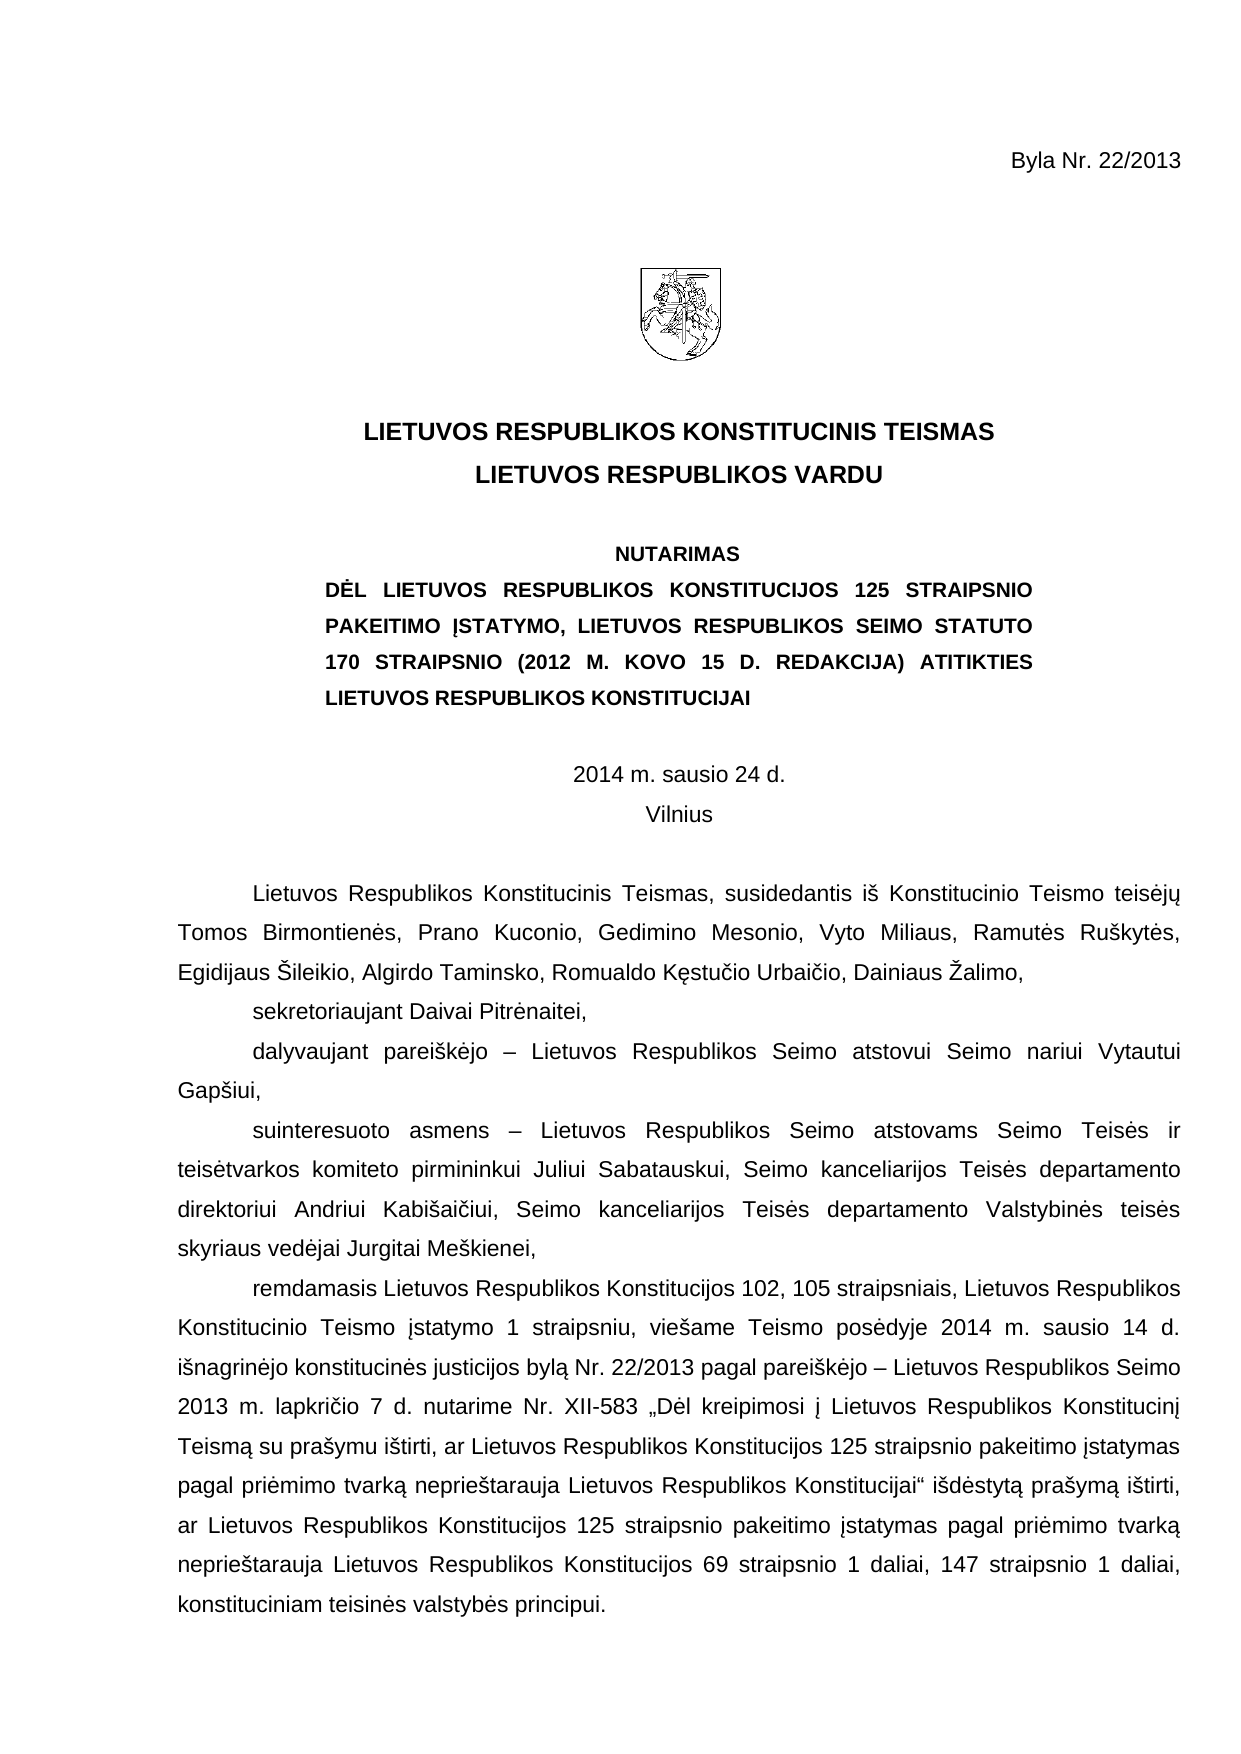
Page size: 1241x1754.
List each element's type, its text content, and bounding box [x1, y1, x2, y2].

text remdamasis Lietuvos Respublikos Konstitucijos 102, 105 straipsniais, Lietuvos Respublikos Konstitucinio Teismo įstatymo 1 straipsniu, viešame Teismo posėdyje 2014 m. sausio 14 d. išnagrinėjo konstitucinės justicijos bylą Nr. 22/2013 pagal pareiškėjo – Lietuvos Respublikos Seimo 2013 m. lapkričio 7 d. nutarime Nr. XII-583 „Dėl kreipimosi į Lietuvos Respublikos Konstitucinį Teismą su prašymu ištirti, ar Lietuvos Respublikos Konstitucijos 125 straipsnio pakeitimo įstatymas pagal priėmimo tvarką neprieštarauja Lietuvos Respublikos Konstitucijai“ išdėstytą prašymą ištirti, ar Lietuvos Respublikos Konstitucijos 125 straipsnio pakeitimo įstatymas pagal priėmimo tvarką neprieštarauja Lietuvos Respublikos Konstitucijos 69 straipsnio 1 daliai, 147 straipsnio 1 daliai, konstituciniam teisinės valstybės principui. [177, 1275, 1181, 1617]
text dalyvaujant pareiškėjo – Lietuvos Respublikos Seimo atstovui Seimo nariui Vytautui Gapšiui, [177, 1038, 1181, 1104]
text 2014 m. sausio 24 d. [177, 761, 1181, 788]
text LIETUVOS RESPUBLIKOS VARDU [177, 460, 1181, 488]
text sekretoriaujant Daivai Pitrėnaitei, [177, 998, 1181, 1025]
text LIETUVOS RESPUBLIKOS KONSTITUCINIS TEISMAS [177, 417, 1181, 445]
text suinteresuoto asmens – Lietuvos Respublikos Seimo atstovams Seimo Teisės ir teisėtvarkos komiteto pirmininkui Juliui Sabatauskui, Seimo kanceliarijos Teisės departamento direktoriui Andriui Kabišaičiui, Seimo kanceliarijos Teisės departamento Valstybinės teisės skyriaus vedėjai Jurgitai Meškienei, [177, 1117, 1181, 1262]
text Vilnius [177, 801, 1181, 827]
text NUTARIMAS [177, 542, 1102, 566]
text Lietuvos Respublikos Konstitucinis Teismas, susidedantis iš Konstitucinio Teismo teisėjų Tomos Birmontienės, Prano Kuconio, Gedimino Mesonio, Vyto Miliaus, Ramutės Ruškytės, Egidijaus Šileikio, Algirdo Taminsko, Romualdo Kęstučio Urbaičio, Dainiaus Žalimo, [177, 880, 1181, 985]
text Byla Nr. 22/2013 [177, 147, 1181, 173]
text dėl Lietuvos Respublikos Konstitucijos 125 straipsnio pakeitimo įstatymo, Lietuvos respublikos seimo statuto 170 straipsnio (2012 m. kovo 15 d. redakcija) atitikties Lietuvos respublikos konstitucijai [325, 578, 1033, 710]
